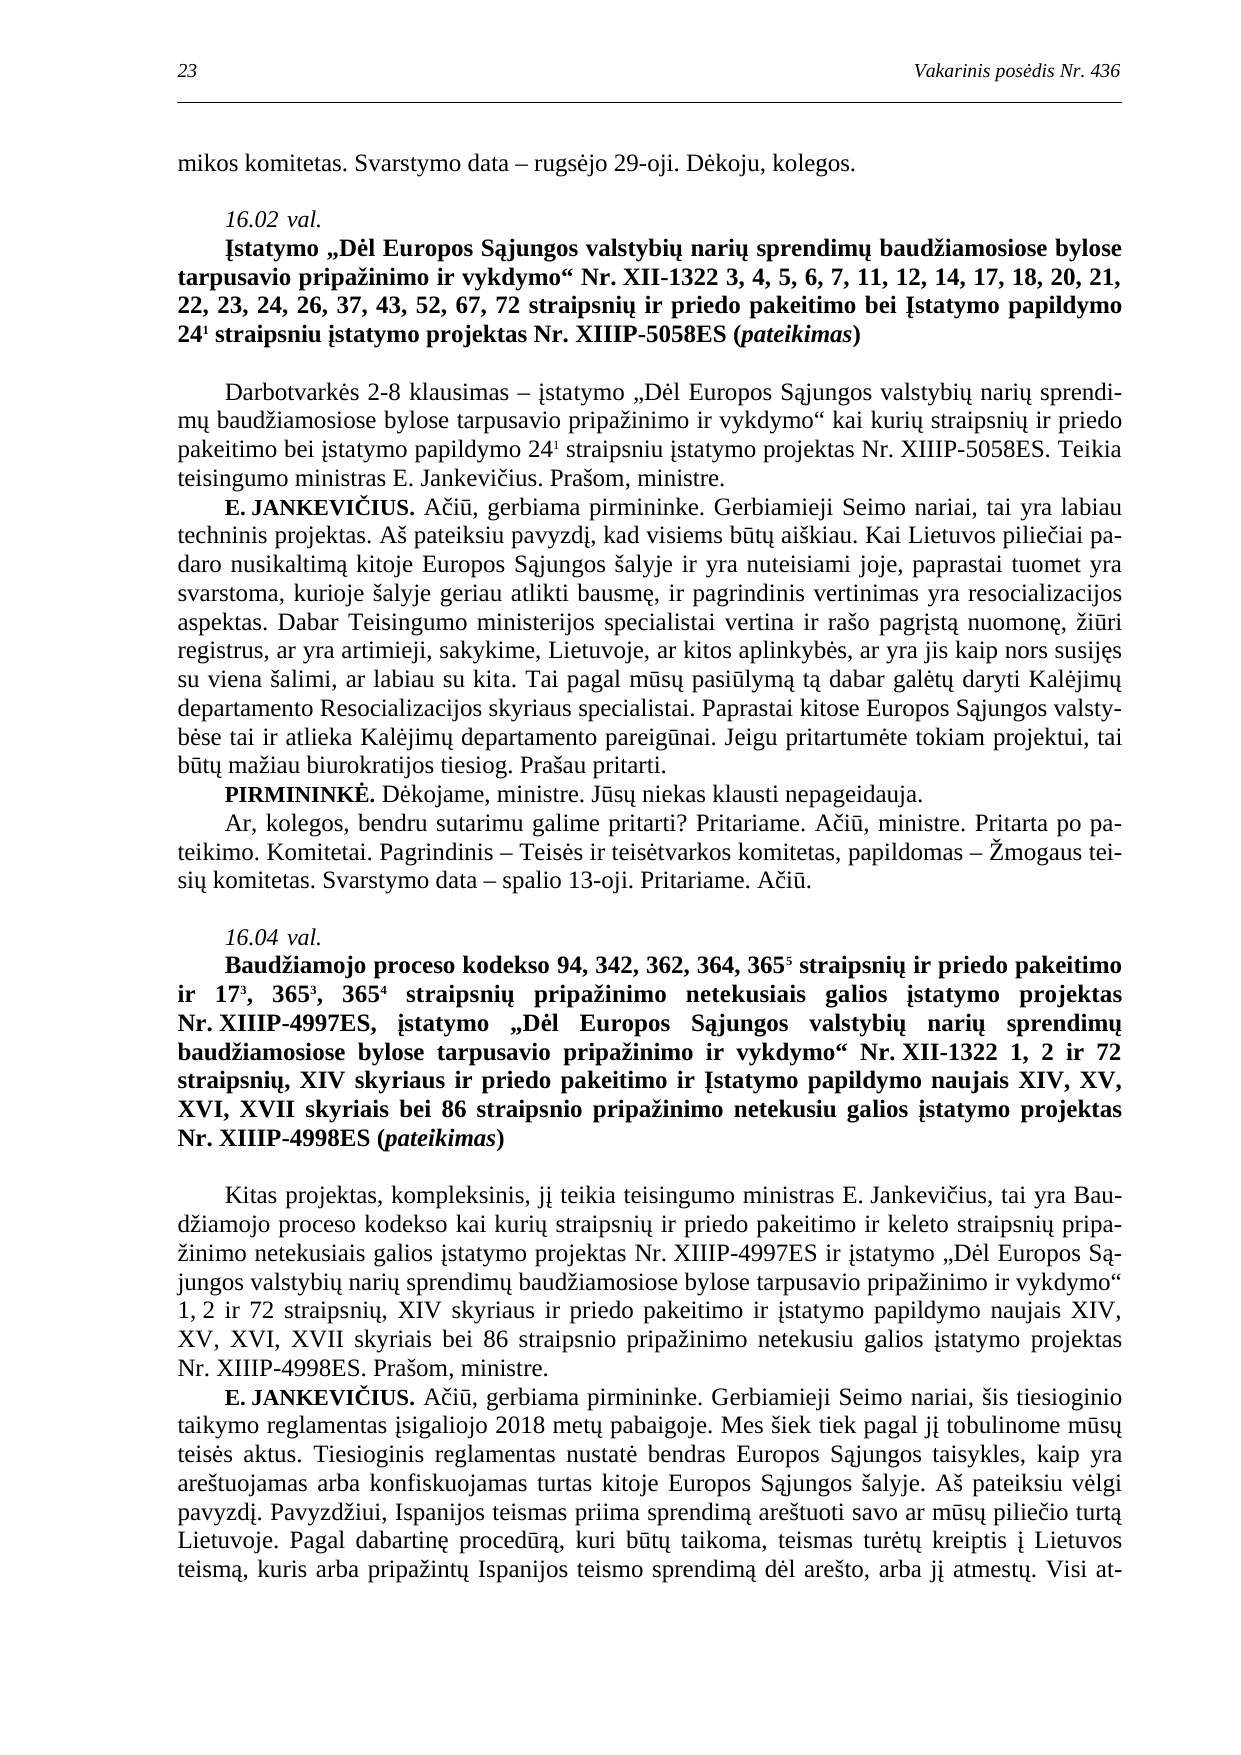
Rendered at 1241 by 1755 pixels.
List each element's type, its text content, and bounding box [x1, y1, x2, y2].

text Ar, ko­le­gos, ben­dru su­ta­ri­mu ga­li­me pri­tar­ti? Pri­ta­ria­me. Ačiū, mi­nist­re. Pri­tar­ta po pa­tei­ki­mo. Ko­mi­te­tai. Pa­grin­di­nis – Tei­sės ir tei­sėt­var­kos ko­mi­te­tas, pa­pil­do­mas – Žmo­gaus tei­sių ko­mi­te­tas. Svars­ty­mo da­ta – spa­lio 13-oji. Pri­ta­ria­me. Ačiū. [177, 808, 1122, 894]
text Bau­džia­mo­jo pro­ce­so ko­dek­so 94, 342, 362, 364, 3655 straips­nių ir prie­do pa­kei­ti­mo ir 173, 3653, 3654 straips­nių pri­pa­ži­ni­mo ne­te­ku­siais ga­lios įsta­ty­mo pro­jek­tas Nr. XIIIP-4997ES, įsta­ty­mo „Dėl Eu­ro­pos Są­jun­gos vals­ty­bių na­rių spren­di­mų baudžiamo­sio­se by­lo­se tar­pu­sa­vio pri­pa­ži­ni­mo ir vyk­dy­mo“ Nr. XII-1322 1, 2 ir 72 straips­nių, XIV sky­riaus ir prie­do pa­kei­ti­mo ir Įsta­ty­mo pa­pil­dy­mo nau­jais XIV, XV, XVI, XVII sky­riais bei 86 straips­nio pri­pa­ži­ni­mo ne­te­ku­siu ga­lios įsta­ty­mo pro­jek­tas Nr. XIIIP-4998ES (patei­ki­mas) [177, 950, 1122, 1152]
text Dar­bo­tvarkės 2-8 klau­si­mas – įsta­ty­mo „Dėl Eu­ro­pos Są­jun­gos vals­ty­bių na­rių spren­di­mų bau­džia­mo­sio­se by­lo­se tar­pu­sa­vio pri­pa­ži­ni­mo ir vyk­dy­mo“ kai ku­rių straips­nių ir prie­do pa­kei­ti­mo bei įsta­ty­mo pa­pil­dy­mo 241 straips­niu įsta­ty­mo pro­jek­tas Nr. XIIIP-5058ES. Tei­kia tei­sin­gu­mo mi­nist­ras E. Jan­ke­vi­čius. Pra­šom, mi­nist­re. [177, 377, 1122, 492]
text Įsta­ty­mo „Dėl Eu­ro­pos Są­jun­gos vals­ty­bių na­rių spren­di­mų bau­džia­mo­sio­se by­lo­se tar­pu­sa­vio pri­pa­ži­ni­mo ir vyk­dy­mo“ Nr. XII-1322 3, 4, 5, 6, 7, 11, 12, 14, 17, 18, 20, 21, 22, 23, 24, 26, 37, 43, 52, 67, 72 straips­nių ir prie­do pa­kei­ti­mo bei Įsta­ty­mo pa­pil­dy­mo 241 straips­niu įsta­ty­mo pro­jek­tas Nr. XIIIP-5058ES (pa­tei­ki­mas) [177, 233, 1122, 348]
text Ki­tas pro­jek­tas, kom­plek­si­nis, jį tei­kia tei­sin­gu­mo mi­nist­ras E. Jan­ke­vi­čius, tai yra Bau­džia­mo­jo pro­ce­so ko­dek­so kai ku­rių straips­nių ir prie­do pa­kei­ti­mo ir ke­le­to straips­nių pri­pa­žini­mo ne­te­ku­siais ga­lios įsta­ty­mo pro­jek­tas Nr. XIIIP-4997ES ir įsta­ty­mo „Dėl Eu­ro­pos Są­jun­gos vals­ty­bių na­rių spren­di­mų bau­džia­mo­sio­se by­lo­se tar­pu­sa­vio pri­pa­ži­ni­mo ir vyk­dy­mo“ 1, 2 ir 72 straips­nių, XIV sky­riaus ir prie­do pa­kei­ti­mo ir įsta­ty­mo pa­pil­dy­mo nau­jais XIV, XV, XVI, XVII sky­riais bei 86 straips­nio pri­pa­ži­ni­mo ne­te­ku­siu ga­lios įsta­ty­mo pro­jek­tas Nr. XIIIP-4998ES. Pra­šom, mi­nist­re. [177, 1180, 1122, 1382]
text E. JANKEVIČIUS. Ačiū, ger­bia­ma pir­mi­nin­ke. Ger­bia­mie­ji Sei­mo na­riai, šis tie­sio­gi­nio tai­ky­mo reg­la­men­tas įsi­ga­lio­jo 2018 me­tų pa­bai­go­je. Mes šiek tiek pa­gal jį to­bu­li­no­me mū­sų tei­sės ak­tus. Tie­sio­gi­nis reg­la­men­tas nu­sta­tė ben­dras Eu­ro­pos Są­jun­gos tai­syk­les, kaip yra areš­tuo­ja­mas ar­ba kon­fis­kuo­ja­mas tur­tas ki­to­je Eu­ro­pos Są­jun­gos ša­ly­je. Aš pa­teik­siu vėl­gi pa­vyz­dį. Pa­vyz­džiui, Is­pa­ni­jos teis­mas pri­ima spren­di­mą areš­tuo­ti sa­vo ar mū­sų pi­lie­čio tur­tą Lie­tu­vo­je. Pa­gal da­bar­ti­nę pro­ce­dū­rą, ku­ri bū­tų tai­ko­ma, teis­mas tu­rė­tų kreip­tis į Lie­tu­vos teis­mą, ku­ris ar­ba pri­pa­žin­tų Is­pa­ni­jos teis­mo spren­di­mą dėl areš­to, ar­ba jį at­mes­tų. Vi­si at­ [177, 1382, 1122, 1583]
text mi­kos ko­mi­te­tas. Svars­ty­mo da­ta – rug­sė­jo 29-oji. Dė­ko­ju, ko­le­gos. [177, 148, 1122, 176]
text 16.02 val. [224, 205, 1122, 233]
text PIRMININKĖ. Dė­ko­ja­me, mi­nist­re. Jū­sų nie­kas klaus­ti ne­pa­gei­dau­ja. [177, 779, 1122, 808]
text 16.04 val. [224, 923, 1122, 950]
text E. JANKEVIČIUS. Ačiū, ger­bia­ma pir­mi­nin­ke. Ger­bia­mie­ji Sei­mo na­riai, tai yra la­biau tech­ni­nis pro­jek­tas. Aš pa­teik­siu pa­vyz­dį, kad vi­siems bū­tų aiš­kiau. Kai Lie­tu­vos pi­lie­čiai pa­da­ro nu­si­kal­ti­mą ki­to­je Eu­ro­pos Są­jun­gos ša­ly­je ir yra nu­tei­sia­mi jo­je, pa­pras­tai tuo­met yra svars­to­ma, ku­rio­je ša­ly­je ge­riau at­lik­ti baus­mę, ir pa­grin­di­nis ver­ti­ni­mas yra re­so­cia­li­za­ci­jos as­pek­tas. Da­bar Tei­sin­gu­mo mi­nis­te­ri­jos spe­cia­lis­tai ver­ti­na ir ra­šo pa­grįs­tą nuo­mo­nę, žiū­ri re­gist­rus, ar yra ar­ti­mie­ji, sa­ky­ki­me, Lie­tu­vo­je, ar ki­tos ap­lin­ky­bės, ar yra jis kaip nors su­si­jęs su vie­na ša­li­mi, ar la­biau su ki­ta. Tai pa­gal mū­sų pa­siū­ly­mą tą da­bar ga­lė­tų da­ry­ti Ka­lė­ji­mų de­par­ta­men­to Re­so­cia­li­za­ci­jos sky­riaus spe­cia­lis­tai. Pa­pras­tai ki­to­se Eu­ro­pos Są­jun­gos vals­ty­bė­se tai ir at­lie­ka Ka­lė­ji­mų de­par­ta­men­to pa­rei­gū­nai. Jei­gu pri­tar­tu­mė­te to­kiam pro­jek­tui, tai bū­tų ma­žiau biu­ro­kratijos tie­siog. Pra­šau pri­tar­ti. [177, 492, 1122, 779]
